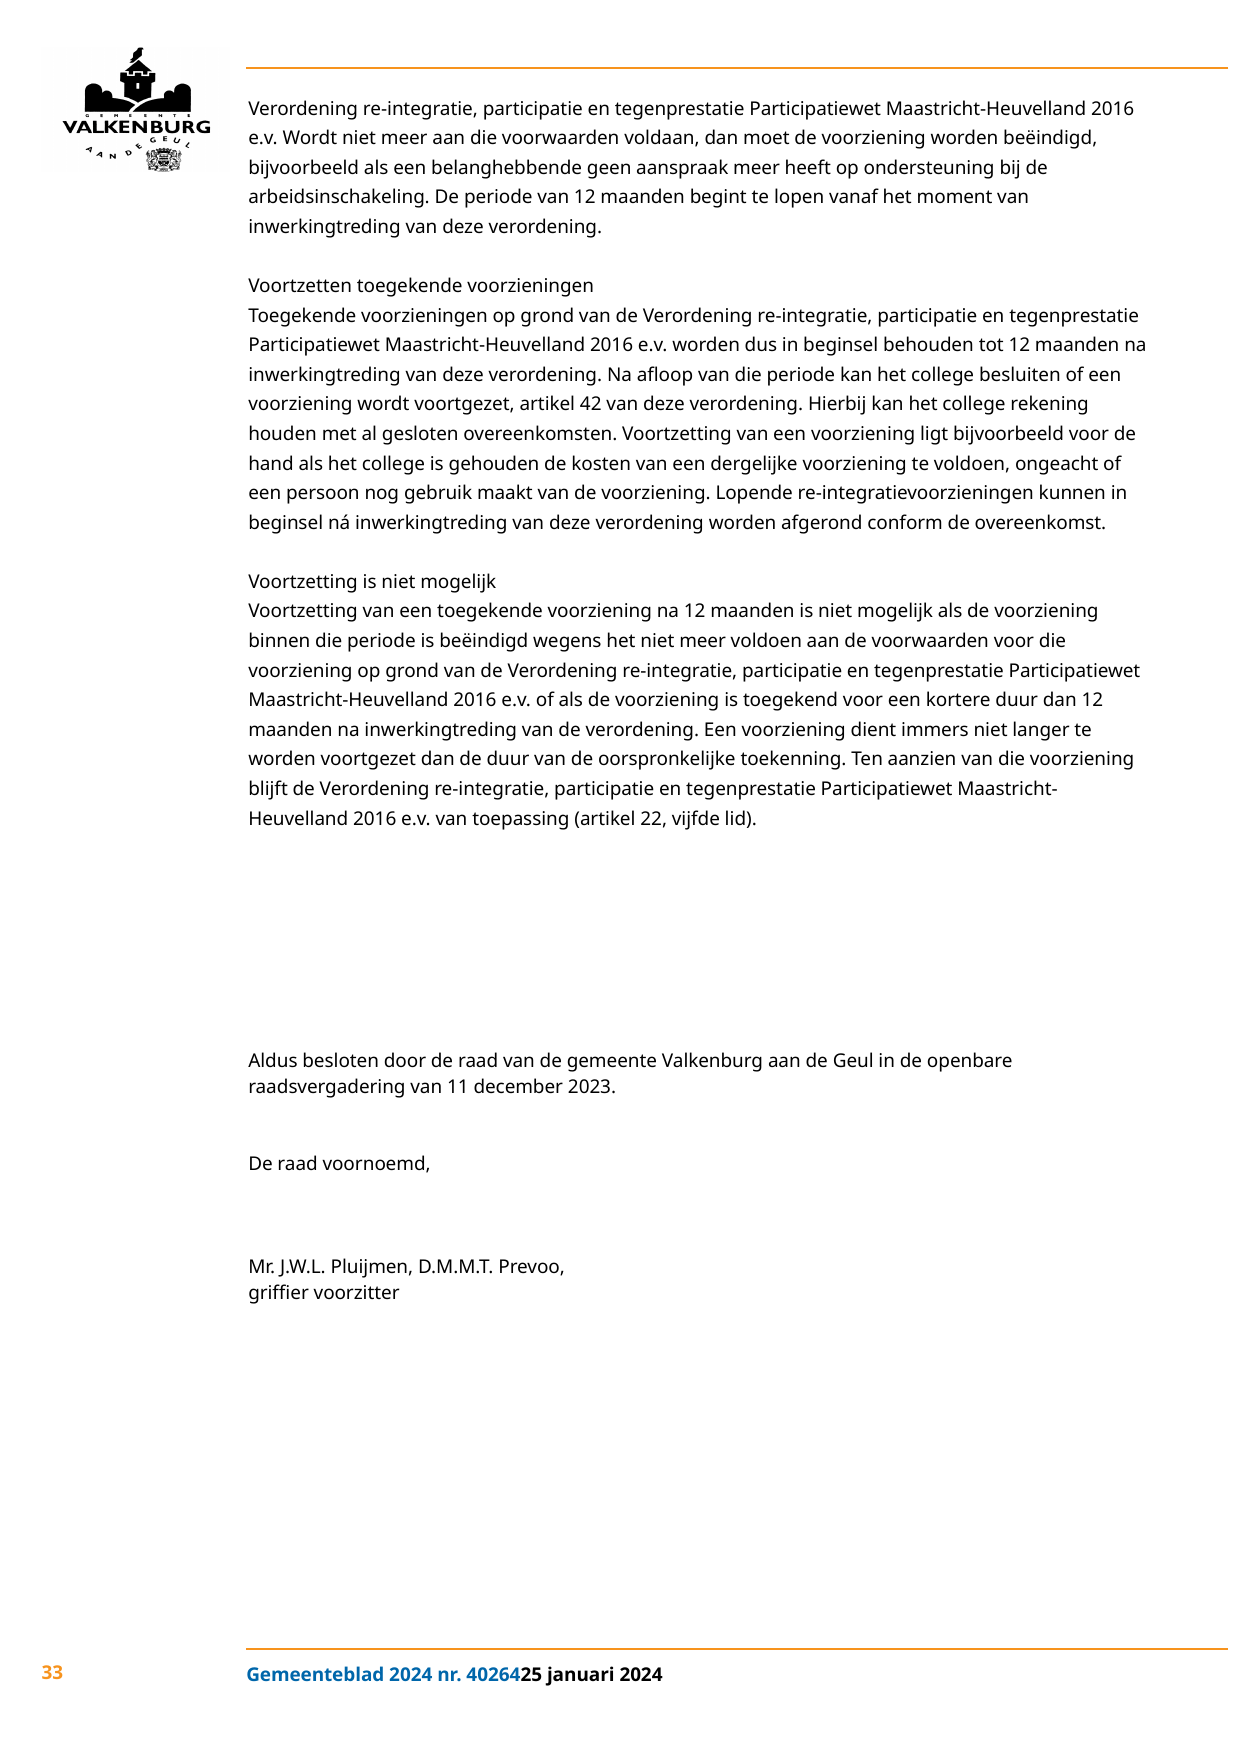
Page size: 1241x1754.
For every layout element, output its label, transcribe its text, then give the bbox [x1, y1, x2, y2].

text Voortzetten toegekende voorzieningen [248, 272, 1152, 298]
text De raad voornoemd, [248, 1151, 1152, 1176]
text Voortzetting is niet mogelijk [248, 568, 1152, 594]
text Aldus besloten door de raad van de gemeente Valkenburg aan de Geul in de openbare raadsvergadering van 11 december 2023. [248, 1048, 1152, 1099]
text Verordening re-integratie, participatie en tegenprestatie Participatiewet Maastricht-Heuvelland 2016 e.v. Wordt niet meer aan die voorwaarden voldaan, dan moet de voorziening worden beëindigd, bijvoorbeeld als een belanghebbende geen aanspraak meer heeft op ondersteuning bij de arbeidsinschakeling. De periode van 12 maanden begint te lopen vanaf het moment van inwerkingtreding van deze verordening. [248, 95, 1152, 239]
text griffier voorzitter [248, 1279, 1152, 1305]
text Mr. J.W.L. Pluijmen, D.M.M.T. Prevoo, [248, 1253, 1152, 1279]
text Toegekende voorzieningen op grond van de Verordening re-integratie, participatie en tegenprestatie Participatiewet Maastricht-Heuvelland 2016 e.v. worden dus in beginsel behouden tot 12 maanden na inwerkingtreding van deze verordening. Na afloop van die periode kan het college besluiten of een voorziening wordt voortgezet, artikel 42 van deze verordening. Hierbij kan het college rekening houden met al gesloten overeenkomsten. Voortzetting van een voorziening ligt bijvoorbeeld voor de hand als het college is gehouden de kosten van een dergelijke voorziening te voldoen, ongeacht of een persoon nog gebruik maakt van de voorziening. Lopende re-integratievoorzieningen kunnen in beginsel ná inwerkingtreding van deze verordening worden afgerond conform de overeenkomst. [248, 302, 1152, 535]
text Voortzetting van een toegekende voorziening na 12 maanden is niet mogelijk als de voorziening binnen die periode is beëindigd wegens het niet meer voldoen aan de voorwaarden voor die voorziening op grond van de Verordening re-integratie, participatie en tegenprestatie Participatiewet Maastricht-Heuvelland 2016 e.v. of als de voorziening is toegekend voor een kortere duur dan 12 maanden na inwerkingtreding van de verordening. Een voorziening dient immers niet langer te worden voortgezet dan de duur van de oorspronkelijke toekenning. Ten aanzien van die voorziening blijft de Verordening re-integratie, participatie en tegenprestatie Participatiewet Maastricht-Heuvelland 2016 e.v. van toepassing (artikel 22, vijfde lid). [248, 598, 1152, 831]
picture [41, 47, 231, 172]
